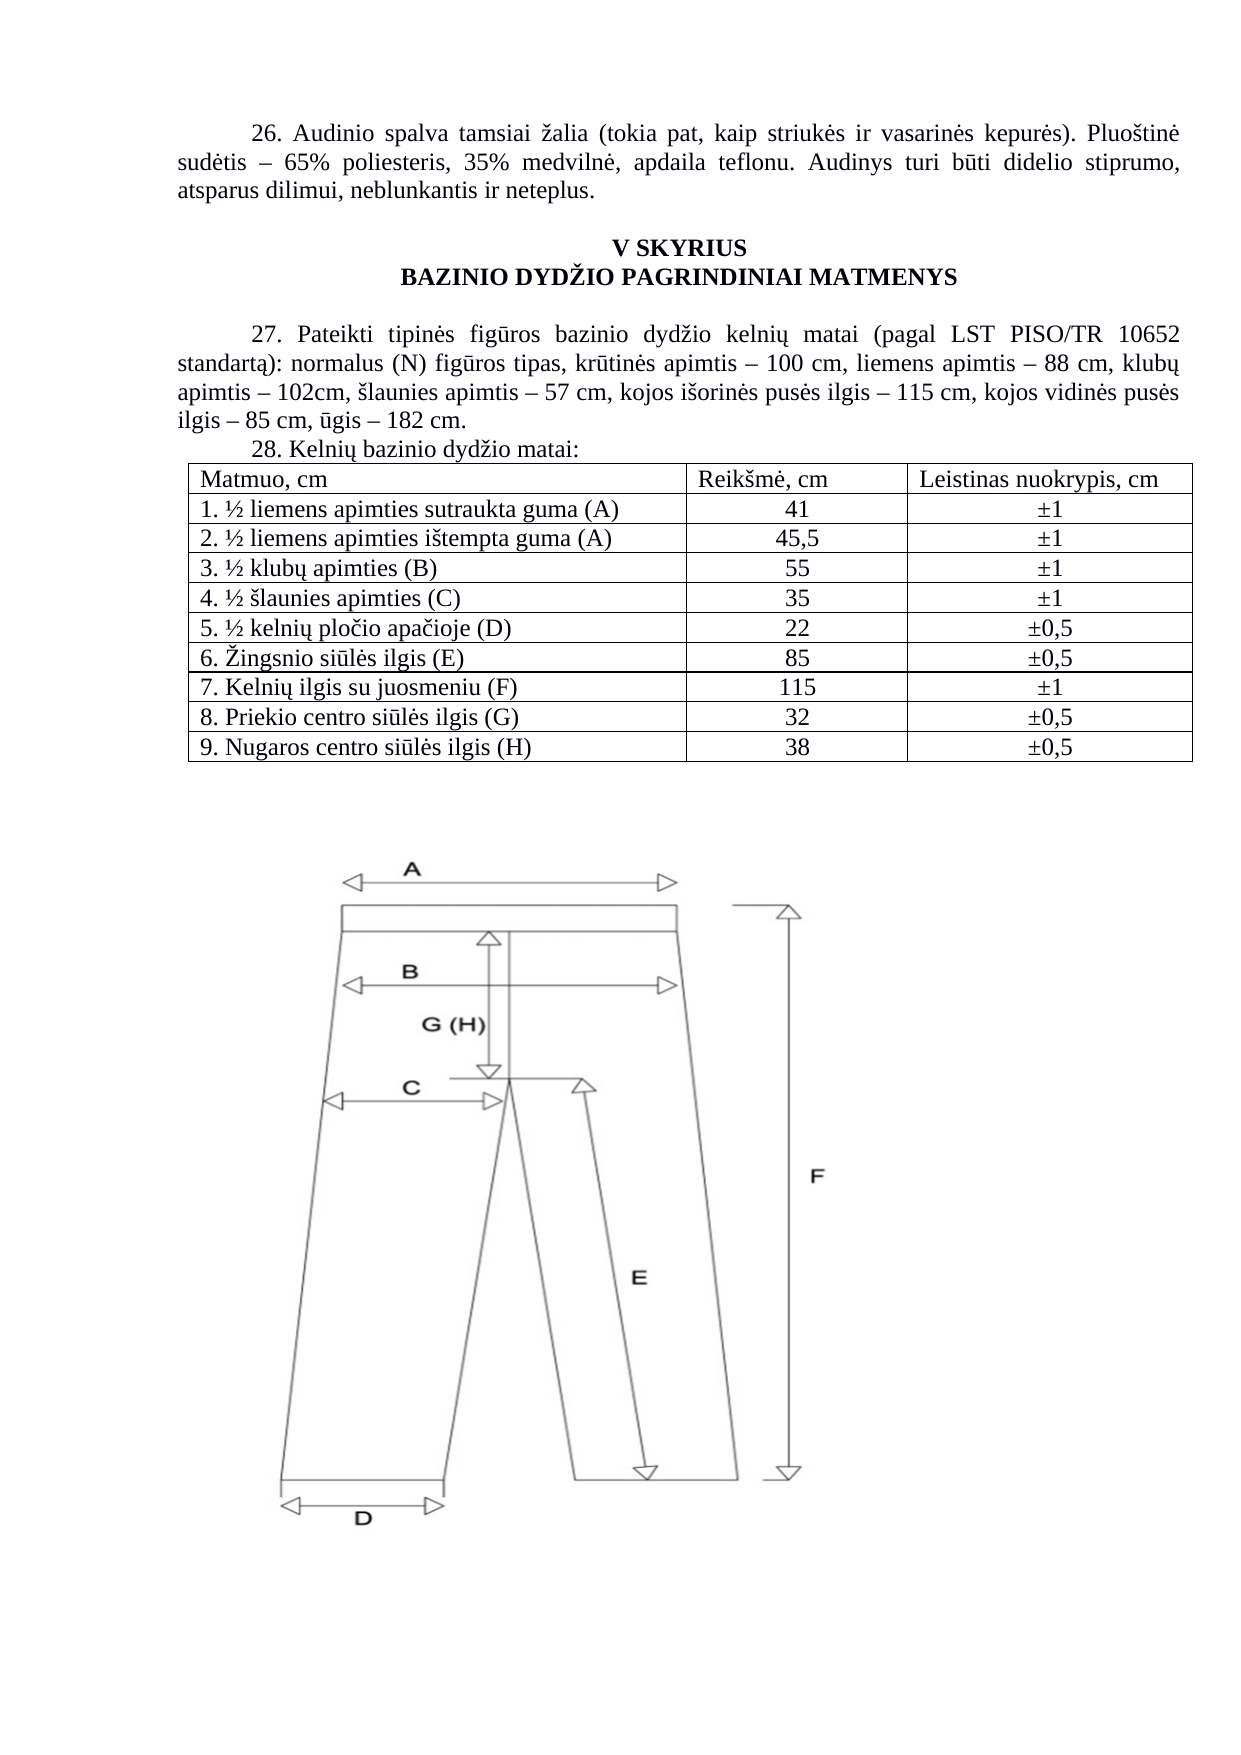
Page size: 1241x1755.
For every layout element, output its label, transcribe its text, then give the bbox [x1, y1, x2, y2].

text BAZINIO DYDŽIO PAGRINDINIAI MATMENYS [177, 262, 1181, 291]
table_cell 1. ½ liemens apimties sutraukta guma (A) [189, 494, 686, 522]
table_cell 5. ½ kelnių pločio apačioje (D) [189, 613, 686, 642]
table_cell 3. ½ klubų apimties (B) [189, 553, 686, 582]
table_cell ±0,5 [908, 613, 1192, 642]
table_header Reikšmė, cm [687, 464, 907, 493]
table_cell ±1 [908, 673, 1192, 701]
table_cell 4. ½ šlaunies apimties (C) [189, 583, 686, 612]
table_cell ±1 [908, 494, 1192, 522]
table_cell ±1 [908, 583, 1192, 612]
table_cell 6. Žingsnio siūlės ilgis (E) [189, 643, 686, 671]
table_cell 38 [687, 732, 907, 761]
table_cell 7. Kelnių ilgis su juosmeniu (F) [189, 673, 686, 701]
table_cell 8. Priekio centro siūlės ilgis (G) [189, 702, 686, 731]
table_cell ±0,5 [908, 732, 1192, 761]
text 28. Kelnių bazinio dydžio matai: [177, 434, 1181, 463]
table_header Leistinas nuokrypis, cm [908, 464, 1192, 493]
table_cell ±0,5 [908, 643, 1192, 671]
table_cell 32 [687, 702, 907, 731]
text V SKYRIUS [177, 233, 1181, 262]
table_cell 35 [687, 583, 907, 612]
table_cell ±0,5 [908, 702, 1192, 731]
table_cell ±1 [908, 524, 1192, 552]
table_header Matmuo, cm [189, 464, 686, 493]
table_cell 45,5 [687, 524, 907, 552]
table_cell 22 [687, 613, 907, 642]
table_cell ±1 [908, 553, 1192, 582]
table_cell 115 [687, 673, 907, 701]
text 27. Pateikti tipinės figūros bazinio dydžio kelnių matai (pagal LST PISO/TR 10652 standartą): normalus (N) figūros tipas, krūtinės apimtis – 100 cm, liemens apimtis – 88 cm, klubų apimtis – 102cm, šlaunies apimtis – 57 cm, kojos išorinės pusės ilgis – 115 cm, kojos vidinės pusės ilgis – 85 cm, ūgis – 182 cm. [177, 319, 1181, 434]
table_cell 2. ½ liemens apimties ištempta guma (A) [189, 524, 686, 552]
table_cell 85 [687, 643, 907, 671]
table_cell 9. Nugaros centro siūlės ilgis (H) [189, 732, 686, 761]
table_cell 41 [687, 494, 907, 522]
text 26. Audinio spalva tamsiai žalia (tokia pat, kaip striukės ir vasarinės kepurės). Pluoštinė sudėtis – 65% poliesteris, 35% medvilnė, apdaila teflonu. Audinys turi būti didelio stiprumo, atsparus dilimui, neblunkantis ir neteplus. [177, 118, 1181, 204]
table_cell 55 [687, 553, 907, 582]
